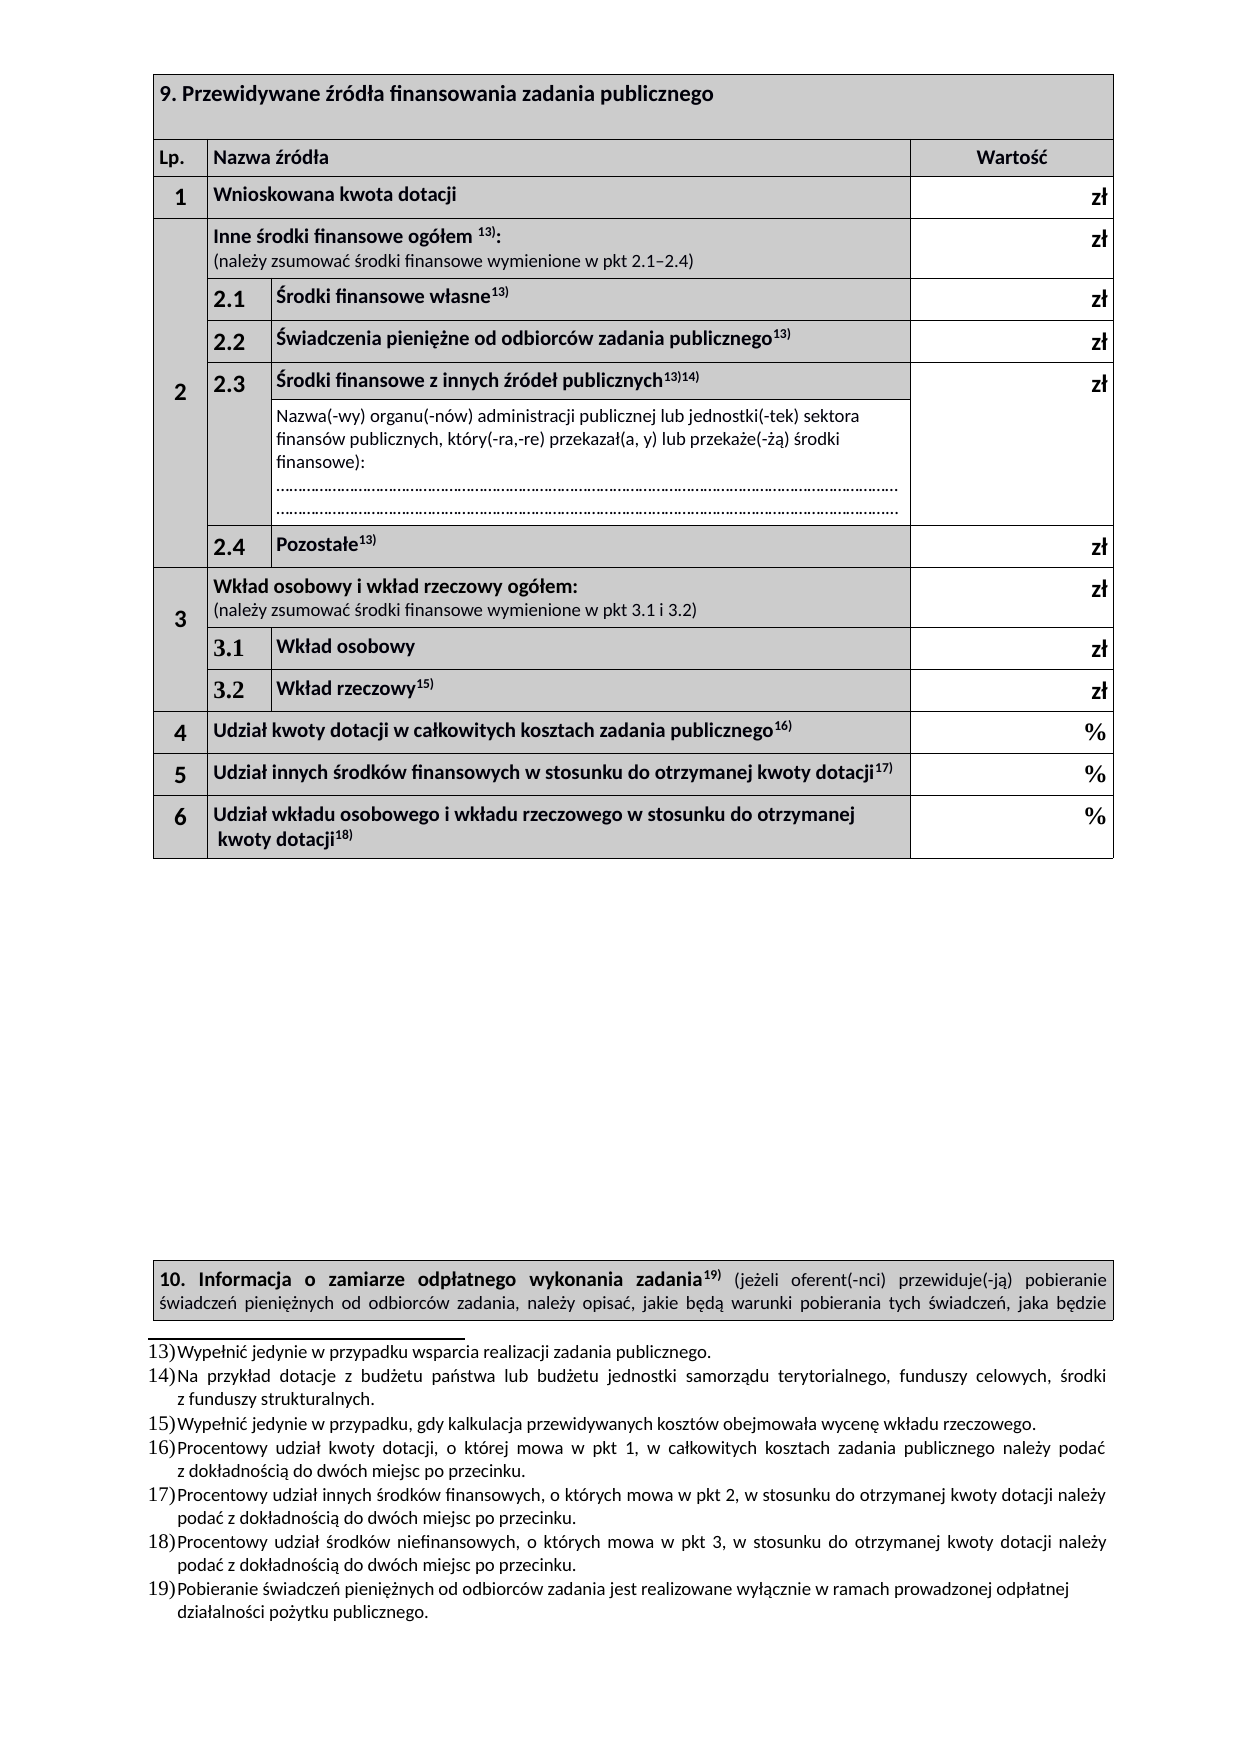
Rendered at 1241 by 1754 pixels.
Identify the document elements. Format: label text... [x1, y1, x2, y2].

table_cell 2.1 [208, 279, 271, 320]
table_cell % [911, 796, 1113, 858]
table_cell zł [911, 177, 1113, 218]
table_cell 1 [154, 177, 207, 218]
table_cell 3.1 [208, 628, 271, 669]
table_cell Wkład osobowy i wkład rzeczowy ogółem: (należy zsumować środki finansowe wymienione w pkt 3.1 i 3.2) [208, 568, 910, 627]
table_header 9. Przewidywane źródła finansowania zadania publicznego [154, 75, 1113, 139]
table_cell zł [911, 670, 1113, 711]
table_cell zł [911, 219, 1113, 278]
table_cell Lp. [154, 140, 207, 176]
table_cell 4 [154, 712, 207, 753]
table_cell Wkład osobowy [272, 628, 910, 669]
table_cell zł [911, 526, 1113, 567]
table_cell zł [911, 279, 1113, 320]
table_cell % [911, 754, 1113, 795]
table_cell 3.2 [208, 670, 271, 711]
table_cell Inne środki finansowe ogółem : (należy zsumować środki finansowe wymienione w pkt 2.1–2.4) [208, 219, 910, 278]
table_cell zł [911, 568, 1113, 627]
table_cell 2 [154, 219, 207, 567]
table_cell Środki finansowe z innych źródeł publicznych13) [272, 363, 910, 399]
table_cell zł [911, 363, 1113, 525]
table_cell 2.3 [208, 363, 271, 525]
table_cell 5 [154, 754, 207, 795]
table_cell Pozostałe13) [272, 526, 910, 567]
table_header 10. Informacja o zamiarze odpłatnego wykonania zadania (jeżeli oferent(-nci) przewiduje(-ją) pobieranie świadczeń pieniężnych od odbiorców zadania, należy opisać, jakie będą warunki pobierania tych świadczeń, jaka będzie [154, 1261, 1113, 1320]
table_cell Udział wkładu osobowego i wkładu rzeczowego w stosunku do otrzymanej kwoty dotacji [208, 796, 910, 858]
table_cell Udział kwoty dotacji w całkowitych kosztach zadania publicznego [208, 712, 910, 753]
table_cell zł [911, 321, 1113, 362]
table_cell % [911, 712, 1113, 753]
table_cell Wartość [911, 140, 1113, 176]
table_cell Świadczenia pieniężne od odbiorców zadania publicznego13) [272, 321, 910, 362]
table_cell 2.4 [208, 526, 271, 567]
table_cell Wnioskowana kwota dotacji [208, 177, 910, 218]
table_cell 6 [154, 796, 207, 858]
table_cell 2.2 [208, 321, 271, 362]
table_cell Udział innych środków finansowych w stosunku do otrzymanej kwoty dotacji [208, 754, 910, 795]
table_cell Nazwa(-wy) organu(-nów) administracji publicznej lub jednostki(-tek) sektora finansów publicznych, który(-ra,-re) przekazał(a, y) lub przekaże(-żą) środki finansowe): ……………………………………………………………………………………………………………………………………………………………………………………………………………………………………………………………... [272, 400, 910, 525]
table_cell Wkład rzeczowy [272, 670, 910, 711]
table_cell Środki finansowe własne13) [272, 279, 910, 320]
table_cell zł [911, 628, 1113, 669]
table_cell Nazwa źródła [208, 140, 910, 176]
table_cell 3 [154, 568, 207, 711]
